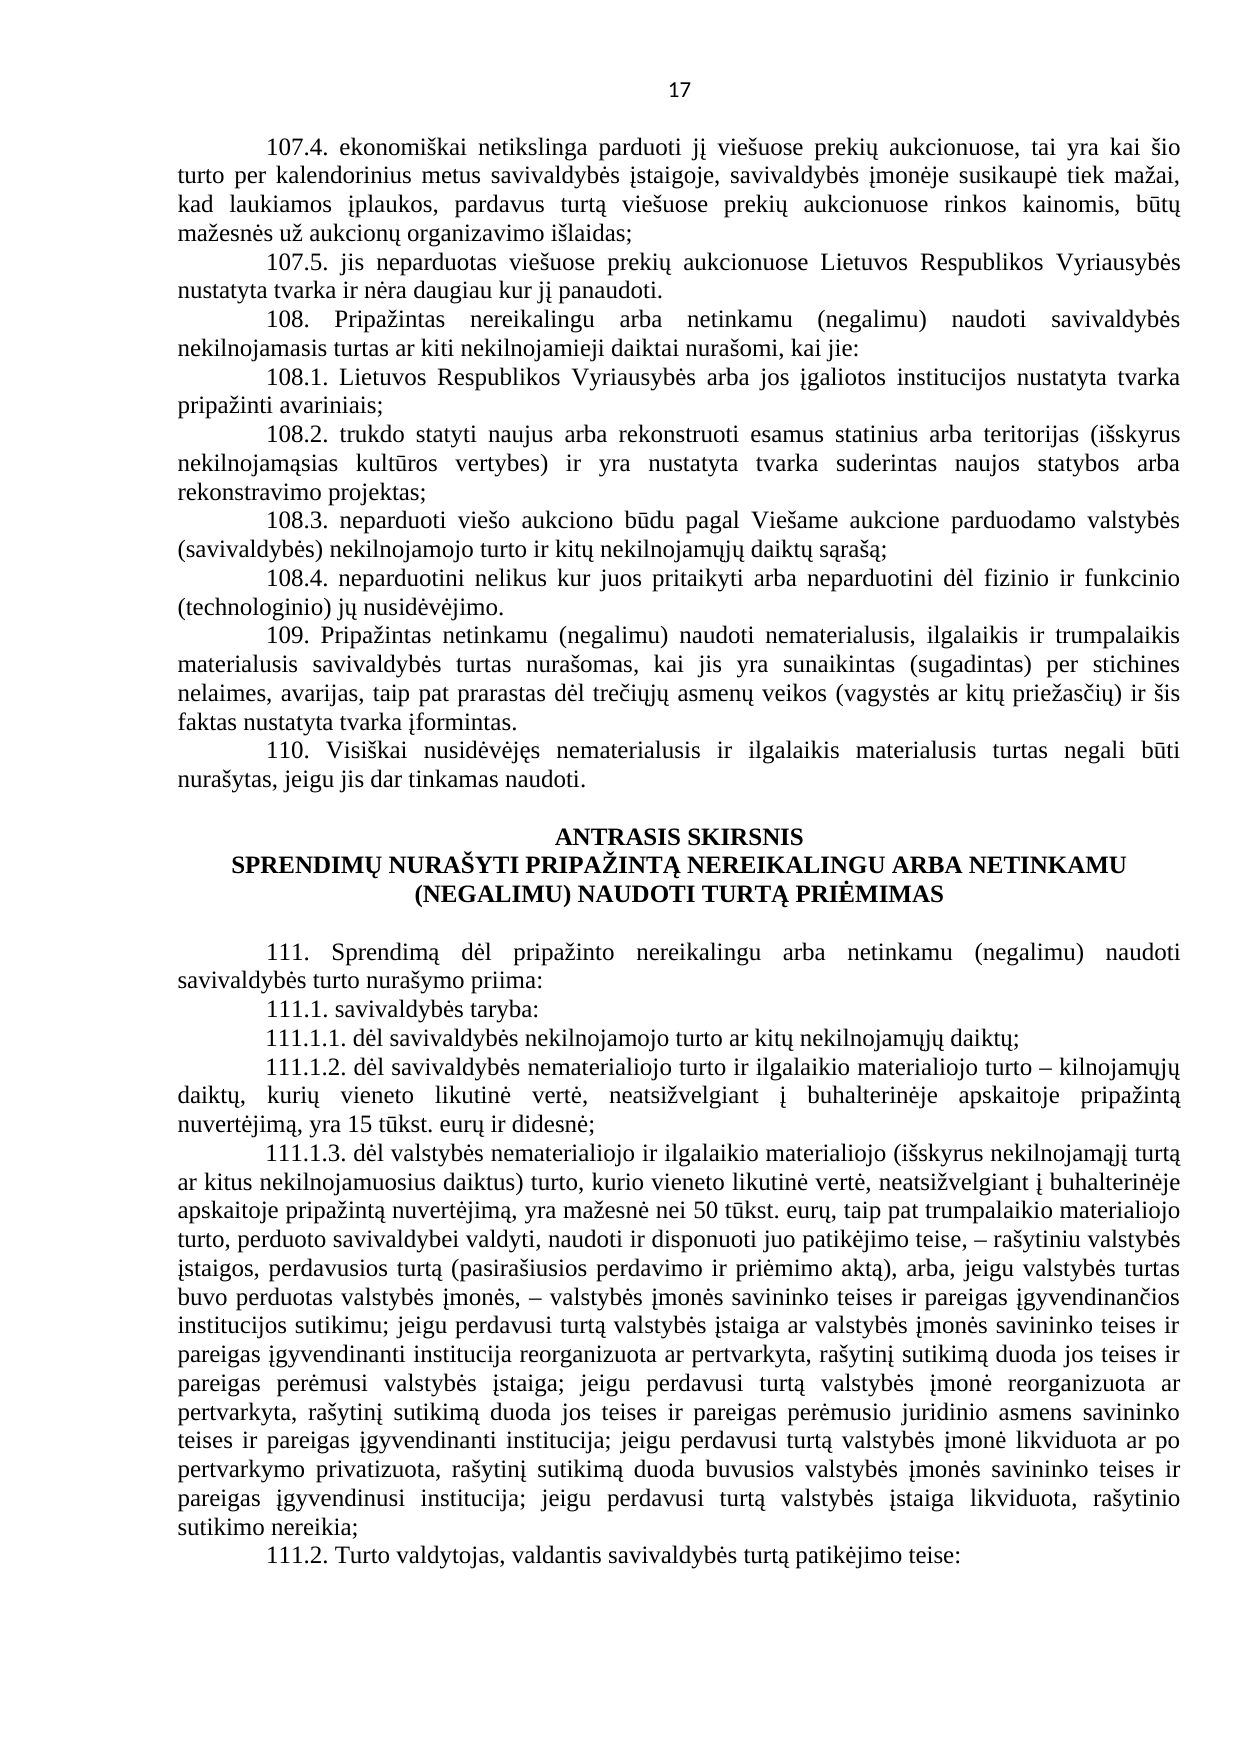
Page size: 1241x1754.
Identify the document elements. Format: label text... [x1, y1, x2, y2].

text 108. Pripažintas nereikalingu arba netinkamu (negalimu) naudoti savivaldybės nekilnojamasis turtas ar kiti nekilnojamieji daiktai nurašomi, kai jie: [177, 304, 1181, 362]
text 108.4. neparduotini nelikus kur juos pritaikyti arba neparduotini dėl fizinio ir funkcinio (technologinio) jų nusidėvėjimo. [177, 563, 1181, 621]
text 109. Pripažintas netinkamu (negalimu) naudoti nematerialusis, ilgalaikis ir trumpalaikis materialusis savivaldybės turtas nurašomas, kai jis yra sunaikintas (sugadintas) per stichines nelaimes, avarijas, taip pat prarastas dėl trečiųjų asmenų veikos (vagystės ar kitų priežasčių) ir šis faktas nustatyta tvarka įformintas. [177, 621, 1181, 736]
text 110. Visiškai nusidėvėjęs nematerialusis ir ilgalaikis materialusis turtas negali būti nurašytas, jeigu jis dar tinkamas naudoti. [177, 736, 1181, 793]
text 111. Sprendimą dėl pripažinto nereikalingu arba netinkamu (negalimu) naudoti savivaldybės turto nurašymo priima: [177, 937, 1181, 994]
text 107.5. jis neparduotas viešuose prekių aukcionuose Lietuvos Respublikos Vyriausybės nustatyta tvarka ir nėra daugiau kur jį panaudoti. [177, 247, 1181, 304]
text 111.1.2. dėl savivaldybės nematerialiojo turto ir ilgalaikio materialiojo turto – kilnojamųjų daiktų, kurių vieneto likutinė vertė, neatsižvelgiant į buhalterinėje apskaitoje pripažintą nuvertėjimą, yra 15 tūkst. eurų ir didesnė; [177, 1052, 1181, 1138]
text 108.3. neparduoti viešo aukciono būdu pagal Viešame aukcione parduodamo valstybės (savivaldybės) nekilnojamojo turto ir kitų nekilnojamųjų daiktų sąrašą; [177, 506, 1181, 563]
text 111.1.1. dėl savivaldybės nekilnojamojo turto ar kitų nekilnojamųjų daiktų; [177, 1023, 1181, 1052]
text 111.1.3. dėl valstybės nematerialiojo ir ilgalaikio materialiojo (išskyrus nekilnojamąjį turtą ar kitus nekilnojamuosius daiktus) turto, kurio vieneto likutinė vertė, neatsižvelgiant į buhalterinėje apskaitoje pripažintą nuvertėjimą, yra mažesnė nei 50 tūkst. eurų, taip pat trumpalaikio materialiojo turto, perduoto savivaldybei valdyti, naudoti ir disponuoti juo patikėjimo teise, – rašytiniu valstybės įstaigos, perdavusios turtą (pasirašiusios perdavimo ir priėmimo aktą), arba, jeigu valstybės turtas buvo perduotas valstybės įmonės, – valstybės įmonės savininko teises ir pareigas įgyvendinančios institucijos sutikimu; jeigu perdavusi turtą valstybės įstaiga ar valstybės įmonės savininko teises ir pareigas įgyvendinanti institucija reorganizuota ar pertvarkyta, rašytinį sutikimą duoda jos teises ir pareigas perėmusi valstybės įstaiga; jeigu perdavusi turtą valstybės įmonė reorganizuota ar pertvarkyta, rašytinį sutikimą duoda jos teises ir pareigas perėmusio juridinio asmens savininko teises ir pareigas įgyvendinanti institucija; jeigu perdavusi turtą valstybės įmonė likviduota ar po pertvarkymo privatizuota, rašytinį sutikimą duoda buvusios valstybės įmonės savininko teises ir pareigas įgyvendinusi institucija; jeigu perdavusi turtą valstybės įstaiga likviduota, rašytinio sutikimo nereikia; [177, 1138, 1181, 1541]
text SPRENDIMŲ NURAŠYTI PRIPAŽINTĄ NEREIKALINGU ARBA NETINKAMU (NEGALIMU) NAUDOTI TURTĄ PRIĖMIMAS [177, 851, 1181, 908]
text 111.2. Turto valdytojas, valdantis savivaldybės turtą patikėjimo teise: [177, 1541, 1181, 1569]
text ANTRASIS SKIRSNIS [177, 822, 1181, 851]
text 107.4. ekonomiškai netikslinga parduoti jį viešuose prekių aukcionuose, tai yra kai šio turto per kalendorinius metus savivaldybės įstaigoje, savivaldybės įmonėje susikaupė tiek mažai, kad laukiamos įplaukos, pardavus turtą viešuose prekių aukcionuose rinkos kainomis, būtų mažesnės už aukcionų organizavimo išlaidas; [177, 132, 1181, 247]
text 108.1. Lietuvos Respublikos Vyriausybės arba jos įgaliotos institucijos nustatyta tvarka pripažinti avariniais; [177, 362, 1181, 419]
text 111.1. savivaldybės taryba: [177, 994, 1181, 1023]
text 108.2. trukdo statyti naujus arba rekonstruoti esamus statinius arba teritorijas (išskyrus nekilnojamąsias kultūros vertybes) ir yra nustatyta tvarka suderintas naujos statybos arba rekonstravimo projektas; [177, 419, 1181, 506]
